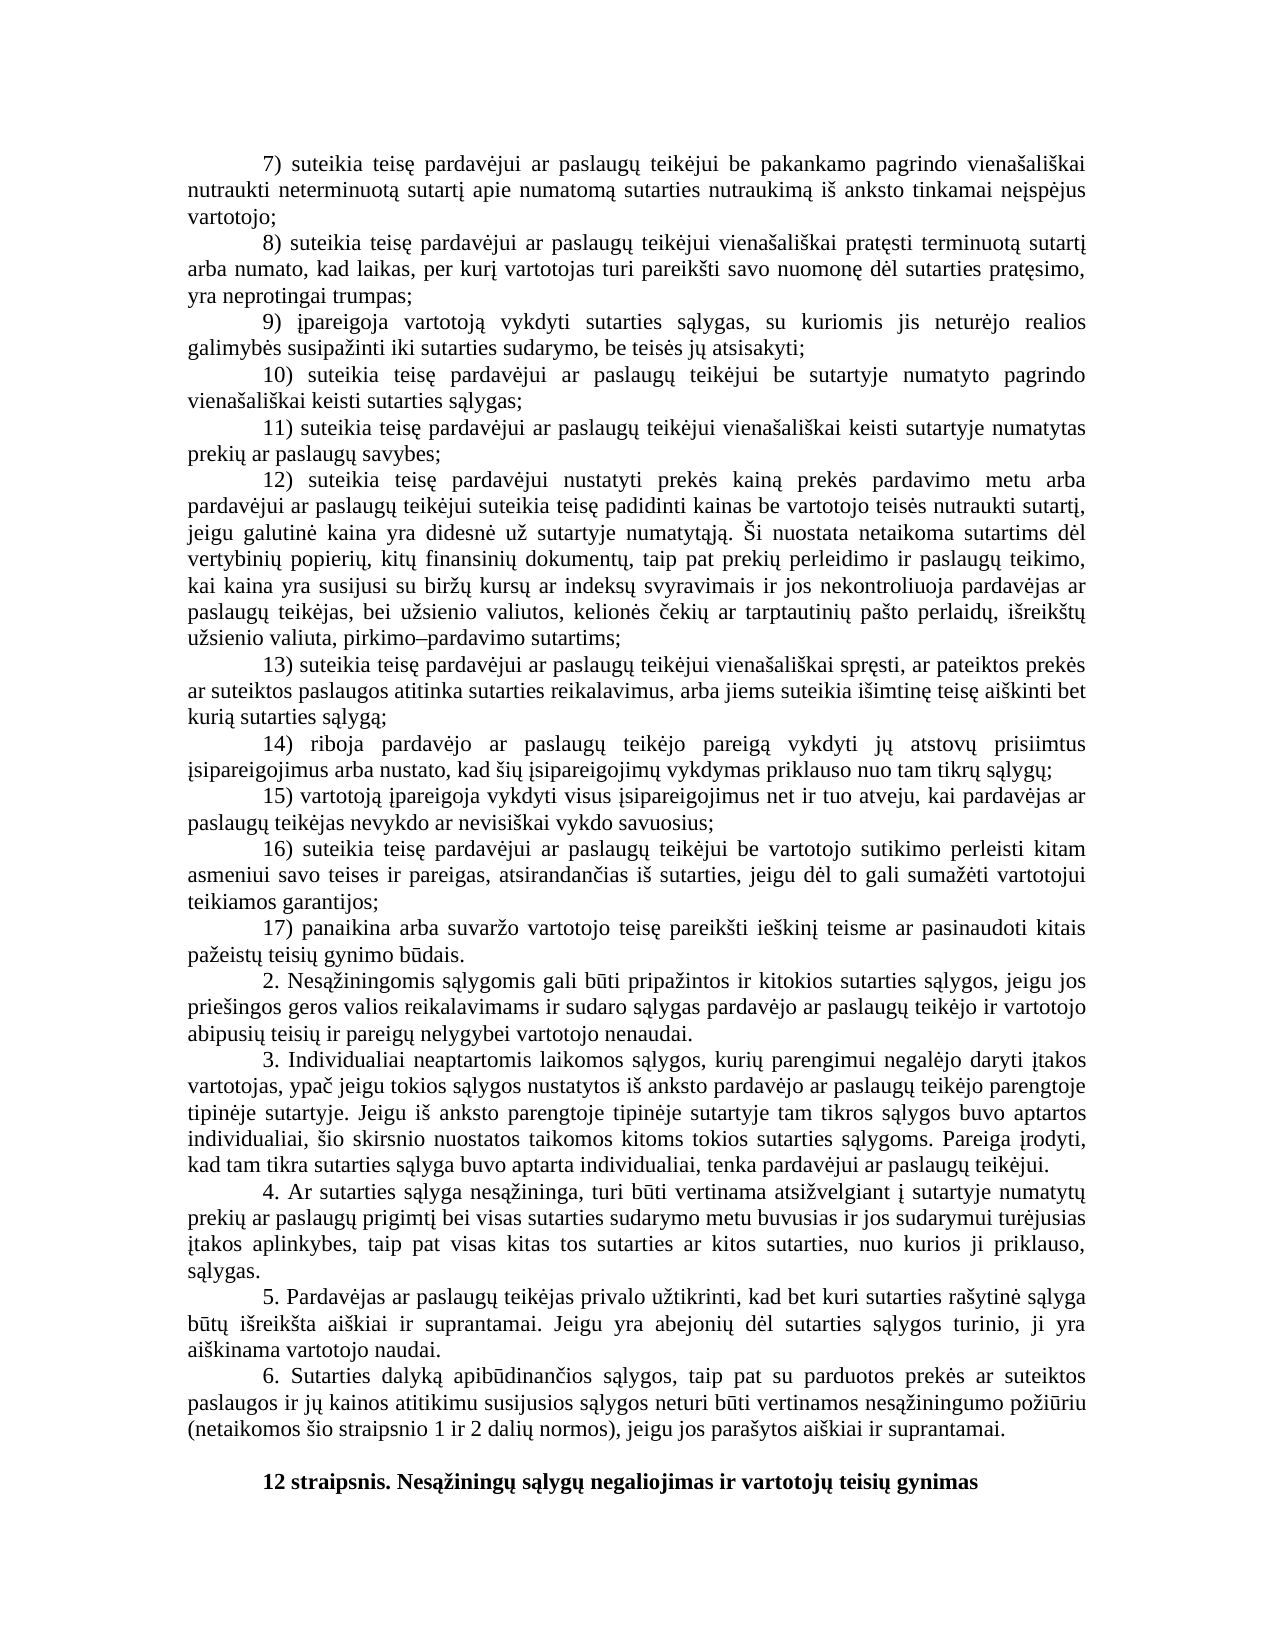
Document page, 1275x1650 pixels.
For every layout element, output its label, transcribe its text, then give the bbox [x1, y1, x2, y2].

text 17) panaikina arba suvaržo vartotojo teisę pareikšti ieškinį teisme ar pasinaudoti kitais pažeistų teisių gynimo būdais. [187, 914, 1087, 967]
text 12 straipsnis. Nesąžiningų sąlygų negaliojimas ir vartotojų teisių gynimas [187, 1468, 1087, 1494]
text 9) įpareigoja vartotoją vykdyti sutarties sąlygas, su kuriomis jis neturėjo realios galimybės susipažinti iki sutarties sudarymo, be teisės jų atsisakyti; [187, 308, 1087, 361]
text 16) suteikia teisę pardavėjui ar paslaugų teikėjui be vartotojo sutikimo perleisti kitam asmeniui savo teises ir pareigas, atsirandančias iš sutarties, jeigu dėl to gali sumažėti vartotojui teikiamos garantijos; [187, 835, 1087, 914]
text 6. Sutarties dalyką apibūdinančios sąlygos, taip pat su parduotos prekės ar suteiktos paslaugos ir jų kainos atitikimu susijusios sąlygos neturi būti vertinamos nesąžiningumo požiūriu (netaikomos šio straipsnio 1 ir 2 dalių normos), jeigu jos parašytos aiškiai ir suprantamai. [187, 1362, 1087, 1441]
text 2. Nesąžiningomis sąlygomis gali būti pripažintos ir kitokios sutarties sąlygos, jeigu jos priešingos geros valios reikalavimams ir sudaro sąlygas pardavėjo ar paslaugų teikėjo ir vartotojo abipusių teisių ir pareigų nelygybei vartotojo nenaudai. [187, 967, 1087, 1046]
text 8) suteikia teisę pardavėjui ar paslaugų teikėjui vienašališkai pratęsti terminuotą sutartį arba numato, kad laikas, per kurį vartotojas turi pareikšti savo nuomonę dėl sutarties pratęsimo, yra neprotingai trumpas; [187, 229, 1087, 308]
text 13) suteikia teisę pardavėjui ar paslaugų teikėjui vienašališkai spręsti, ar pateiktos prekės ar suteiktos paslaugos atitinka sutarties reikalavimus, arba jiems suteikia išimtinę teisę aiškinti bet kurią sutarties sąlygą; [187, 651, 1087, 730]
text 14) riboja pardavėjo ar paslaugų teikėjo pareigą vykdyti jų atstovų prisiimtus įsipareigojimus arba nustato, kad šių įsipareigojimų vykdymas priklauso nuo tam tikrų sąlygų; [187, 730, 1087, 782]
text 12) suteikia teisę pardavėjui nustatyti prekės kainą prekės pardavimo metu arba pardavėjui ar paslaugų teikėjui suteikia teisę padidinti kainas be vartotojo teisės nutraukti sutartį, jeigu galutinė kaina yra didesnė už sutartyje numatytąją. Ši nuostata netaikoma sutartims dėl vertybinių popierių, kitų finansinių dokumentų, taip pat prekių perleidimo ir paslaugų teikimo, kai kaina yra susijusi su biržų kursų ar indeksų svyravimais ir jos nekontroliuoja pardavėjas ar paslaugų teikėjas, bei užsienio valiutos, kelionės čekių ar tarptautinių pašto perlaidų, išreikštų užsienio valiuta, pirkimo–pardavimo sutartims; [187, 466, 1087, 651]
text 15) vartotoją įpareigoja vykdyti visus įsipareigojimus net ir tuo atveju, kai pardavėjas ar paslaugų teikėjas nevykdo ar nevisiškai vykdo savuosius; [187, 782, 1087, 835]
text 10) suteikia teisę pardavėjui ar paslaugų teikėjui be sutartyje numatyto pagrindo vienašališkai keisti sutarties sąlygas; [187, 361, 1087, 413]
text 5. Pardavėjas ar paslaugų teikėjas privalo užtikrinti, kad bet kuri sutarties rašytinė sąlyga būtų išreikšta aiškiai ir suprantamai. Jeigu yra abejonių dėl sutarties sąlygos turinio, ji yra aiškinama vartotojo naudai. [187, 1283, 1087, 1362]
text 3. Individualiai neaptartomis laikomos sąlygos, kurių parengimui negalėjo daryti įtakos vartotojas, ypač jeigu tokios sąlygos nustatytos iš anksto pardavėjo ar paslaugų teikėjo parengtoje tipinėje sutartyje. Jeigu iš anksto parengtoje tipinėje sutartyje tam tikros sąlygos buvo aptartos individualiai, šio skirsnio nuostatos taikomos kitoms tokios sutarties sąlygoms. Pareiga įrodyti, kad tam tikra sutarties sąlyga buvo aptarta individualiai, tenka pardavėjui ar paslaugų teikėjui. [187, 1046, 1087, 1178]
text 4. Ar sutarties sąlyga nesąžininga, turi būti vertinama atsižvelgiant į sutartyje numatytų prekių ar paslaugų prigimtį bei visas sutarties sudarymo metu buvusias ir jos sudarymui turėjusias įtakos aplinkybes, taip pat visas kitas tos sutarties ar kitos sutarties, nuo kurios ji priklauso, sąlygas. [187, 1178, 1087, 1283]
text 7) suteikia teisę pardavėjui ar paslaugų teikėjui be pakankamo pagrindo vienašališkai nutraukti neterminuotą sutartį apie numatomą sutarties nutraukimą iš anksto tinkamai neįspėjus vartotojo; [187, 150, 1087, 229]
text 11) suteikia teisę pardavėjui ar paslaugų teikėjui vienašališkai keisti sutartyje numatytas prekių ar paslaugų savybes; [187, 413, 1087, 466]
